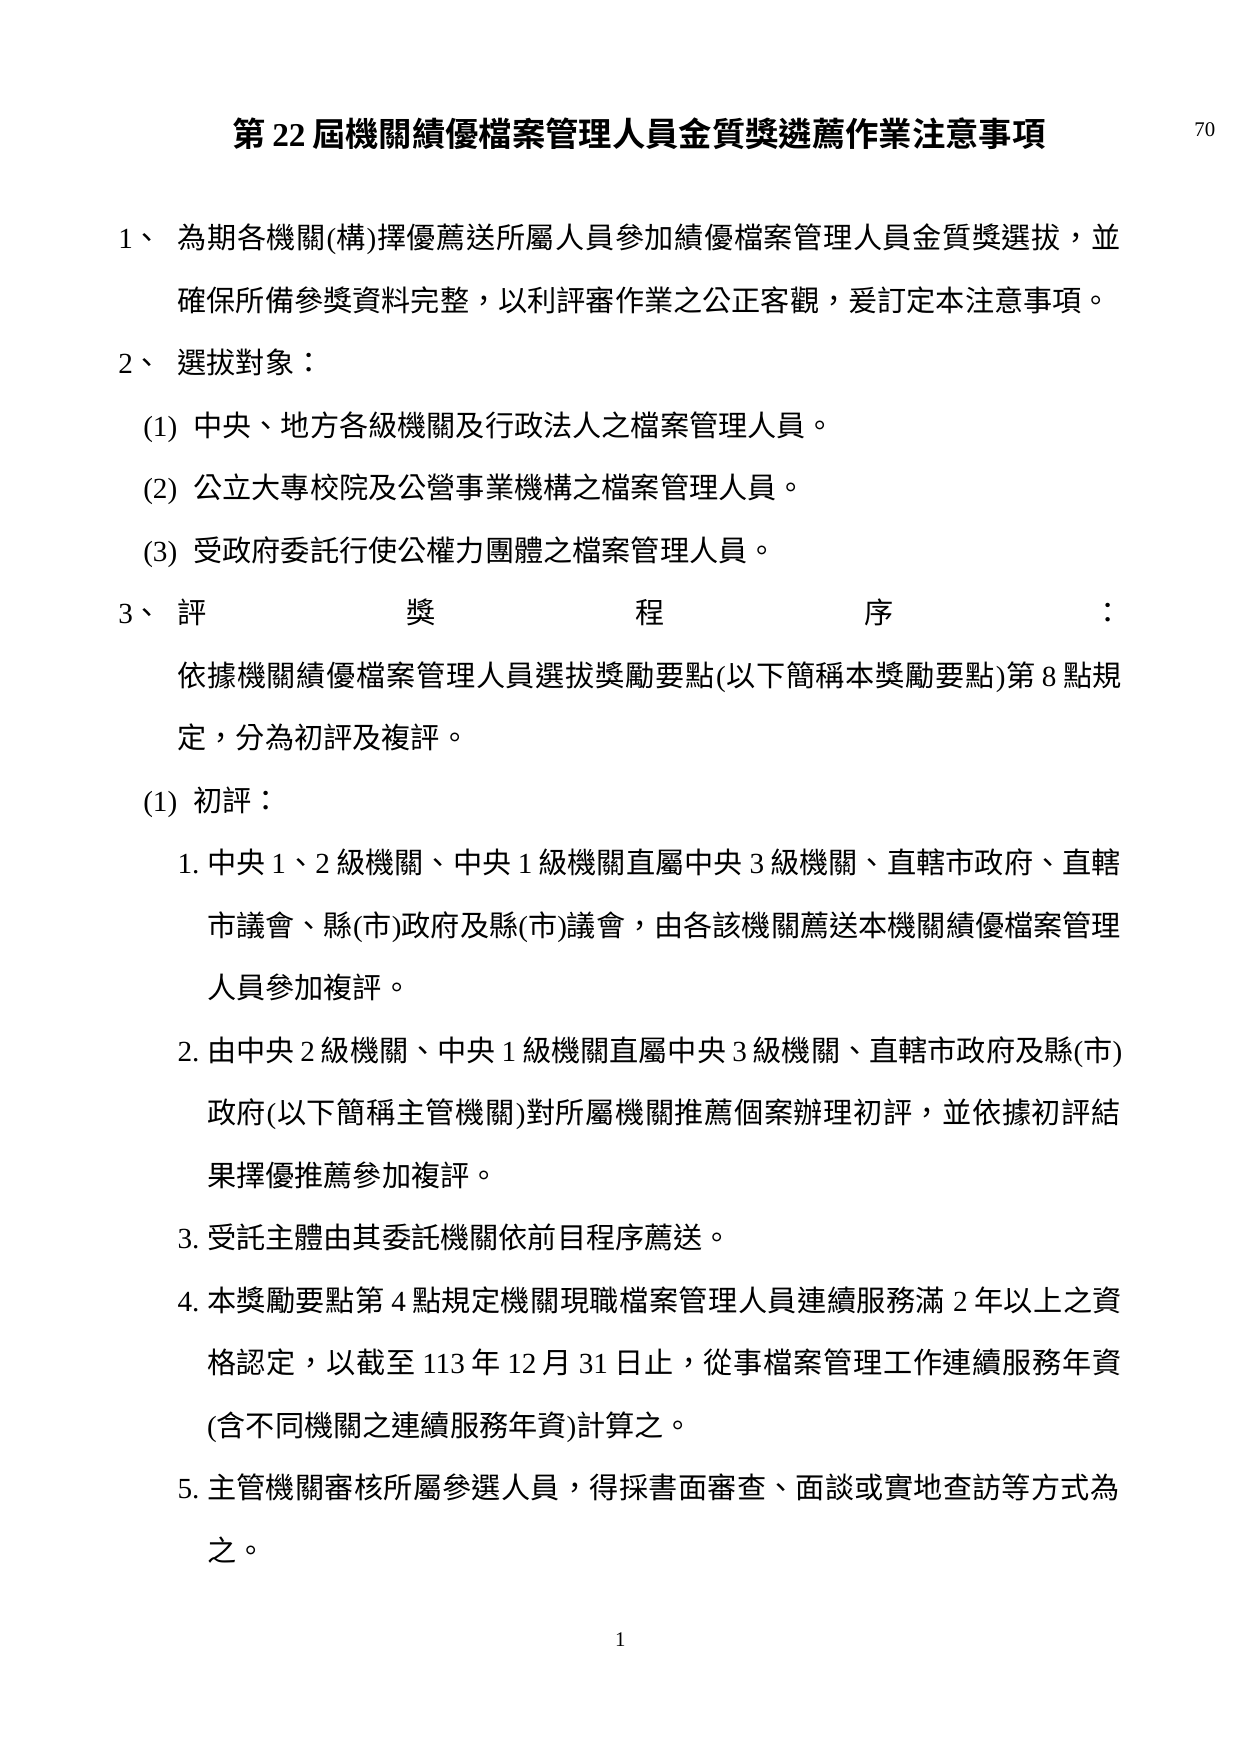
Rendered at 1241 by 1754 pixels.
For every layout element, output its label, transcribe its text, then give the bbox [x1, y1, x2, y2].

list 主管機關審核所屬參選人員，得採書面審查、面談或實地查訪等方式為之。 [177, 1444, 1122, 1569]
list 受託主體由其委託機關依前目程序薦送。 [177, 1194, 1122, 1257]
list 本獎勵要點第4點規定機關現職檔案管理人員連續服務滿2年以上之資格認定，以截至113年12月31日止，從事檔案管理工作連續服務年資(含不同機關之連續服務年資)計算之。 [177, 1257, 1122, 1444]
list 中央1、2級機關、中央1級機關直屬中央3級機關、直轄市政府、直轄市議會、縣(市)政府及縣(市)議會，由各該機關薦送本機關績優檔案管理人員參加複評。 [177, 819, 1122, 1007]
list 選拔對象： [118, 319, 1122, 382]
text 第22屆機關績優檔案管理人員金質獎遴薦作業注意事項 [118, 108, 1159, 156]
text [1179, 109, 1239, 632]
list 評獎程序： 依據機關績優檔案管理人員選拔獎勵要點(以下簡稱本獎勵要點)第8點規定，分為初評及複評。 [118, 569, 1122, 757]
text 70 [1194, 117, 1223, 141]
list 初評： [143, 757, 1122, 819]
list 受政府委託行使公權力團體之檔案管理人員。 [143, 507, 1122, 569]
list 為期各機關(構)擇優薦送所屬人員參加績優檔案管理人員金質獎選拔，並確保所備參獎資料完整，以利評審作業之公正客觀，爰訂定本注意事項。 [118, 194, 1122, 319]
list 公立大專校院及公營事業機構之檔案管理人員。 [143, 444, 1122, 507]
list 由中央2級機關、中央1級機關直屬中央3級機關、直轄市政府及縣(市)政府(以下簡稱主管機關)對所屬機關推薦個案辦理初評，並依據初評結果擇優推薦參加複評。 [177, 1007, 1122, 1194]
list 中央、地方各級機關及行政法人之檔案管理人員。 [143, 382, 1122, 444]
